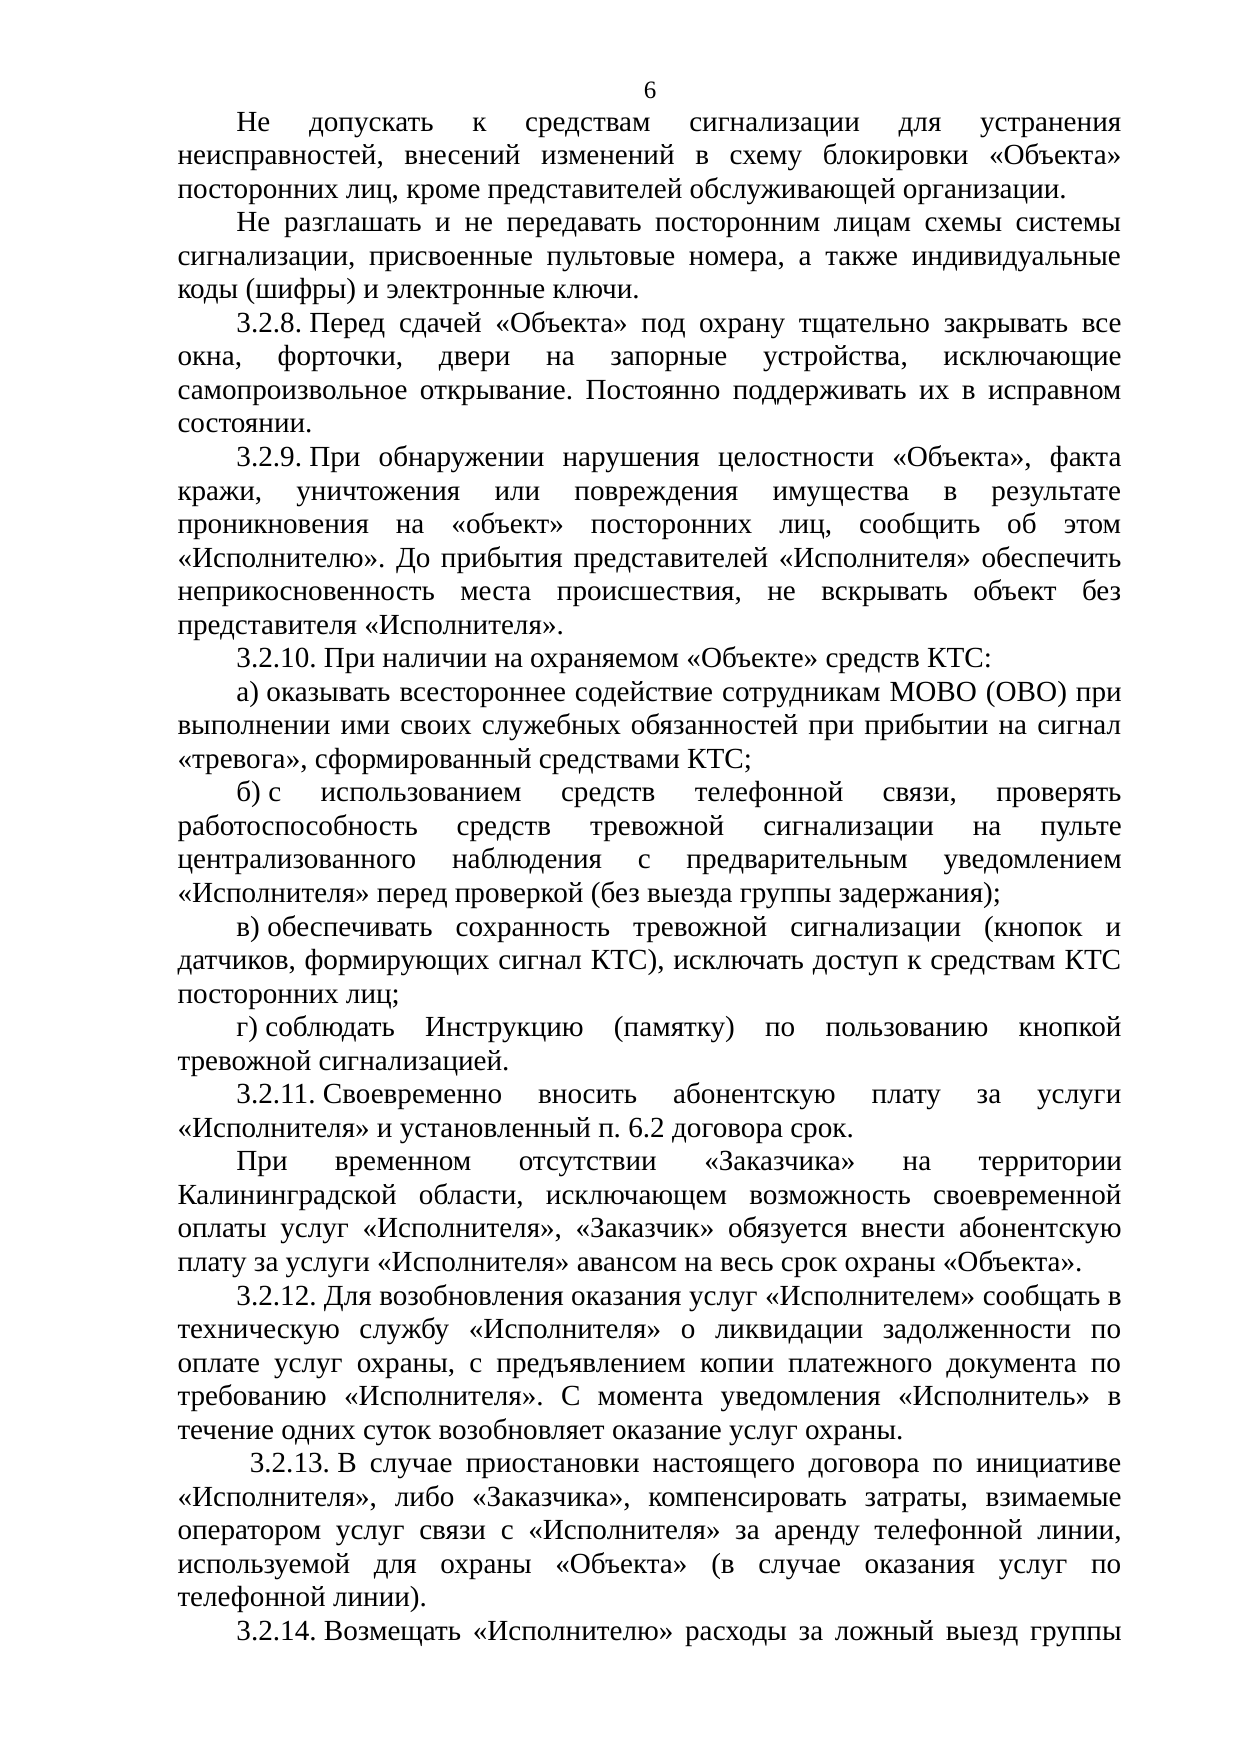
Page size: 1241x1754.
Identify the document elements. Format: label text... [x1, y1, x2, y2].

text 3.2.12. Для возобновления оказания услуг «Исполнителем» сообщать в техническую службу «Исполнителя» о ликвидации задолженности по оплате услуг охраны, с предъявлением копии платежного документа по требованию «Исполнителя». С момента уведомления «Исполнитель» в течение одних суток возобновляет оказание услуг охраны. [177, 1278, 1122, 1445]
text а) оказывать всестороннее содействие сотрудникам МОВО (ОВО) при выполнении ими своих служебных обязанностей при прибытии на сигнал «тревога», сформированный средствами КТС; [177, 674, 1122, 774]
text 3.2.10. При наличии на охраняемом «Объекте» средств КТС: [177, 640, 1122, 674]
text г) соблюдать Инструкцию (памятку) по пользованию кнопкой тревожной сигнализацией. [177, 1009, 1122, 1076]
text При временном отсутствии «Заказчика» на территории Калининградской области, исключающем возможность своевременной оплаты услуг «Исполнителя», «Заказчик» обязуется внести абонентскую плату за услуги «Исполнителя» авансом на весь срок охраны «Объекта». [177, 1143, 1122, 1278]
text 3.2.13. В случае приостановки настоящего договора по инициативе «Исполнителя», либо «Заказчика», компенсировать затраты, взимаемые оператором услуг связи с «Исполнителя» за аренду телефонной линии, используемой для охраны «Объекта» (в случае оказания услуг по телефонной линии). [177, 1445, 1122, 1613]
text Не допускать к средствам сигнализации для устранения неисправностей, внесений изменений в схему блокировки «Объекта» посторонних лиц, кроме представителей обслуживающей организации. [177, 104, 1122, 204]
text в) обеспечивать сохранность тревожной сигнализации (кнопок и датчиков, формирующих сигнал КТС), исключать доступ к средствам КТС посторонних лиц; [177, 909, 1122, 1009]
text Не разглашать и не передавать посторонним лицам схемы системы сигнализации, присвоенные пультовые номера, а также индивидуальные коды (шифры) и электронные ключи. [177, 204, 1122, 305]
text 3.2.11. Своевременно вносить абонентскую плату за услуги «Исполнителя» и установленный п. 6.2 договора срок. [177, 1076, 1122, 1143]
text 3.2.14. Возмещать «Исполнителю» расходы за ложный выезд группы [177, 1613, 1122, 1647]
text 3.2.8. Перед сдачей «Объекта» под охрану тщательно закрывать все окна, форточки, двери на запорные устройства, исключающие самопроизвольное открывание. Постоянно поддерживать их в исправном состоянии. [177, 305, 1122, 439]
text 3.2.9. При обнаружении нарушения целостности «Объекта», факта кражи, уничтожения или повреждения имущества в результате проникновения на «объект» посторонних лиц, сообщить об этом «Исполнителю». До прибытия представителей «Исполнителя» обеспечить неприкосновенность места происшествия, не вскрывать объект без представителя «Исполнителя». [177, 439, 1122, 640]
text б) с использованием средств телефонной связи, проверять работоспособность средств тревожной сигнализации на пульте централизованного наблюдения с предварительным уведомлением «Исполнителя» перед проверкой (без выезда группы задержания); [177, 774, 1122, 909]
